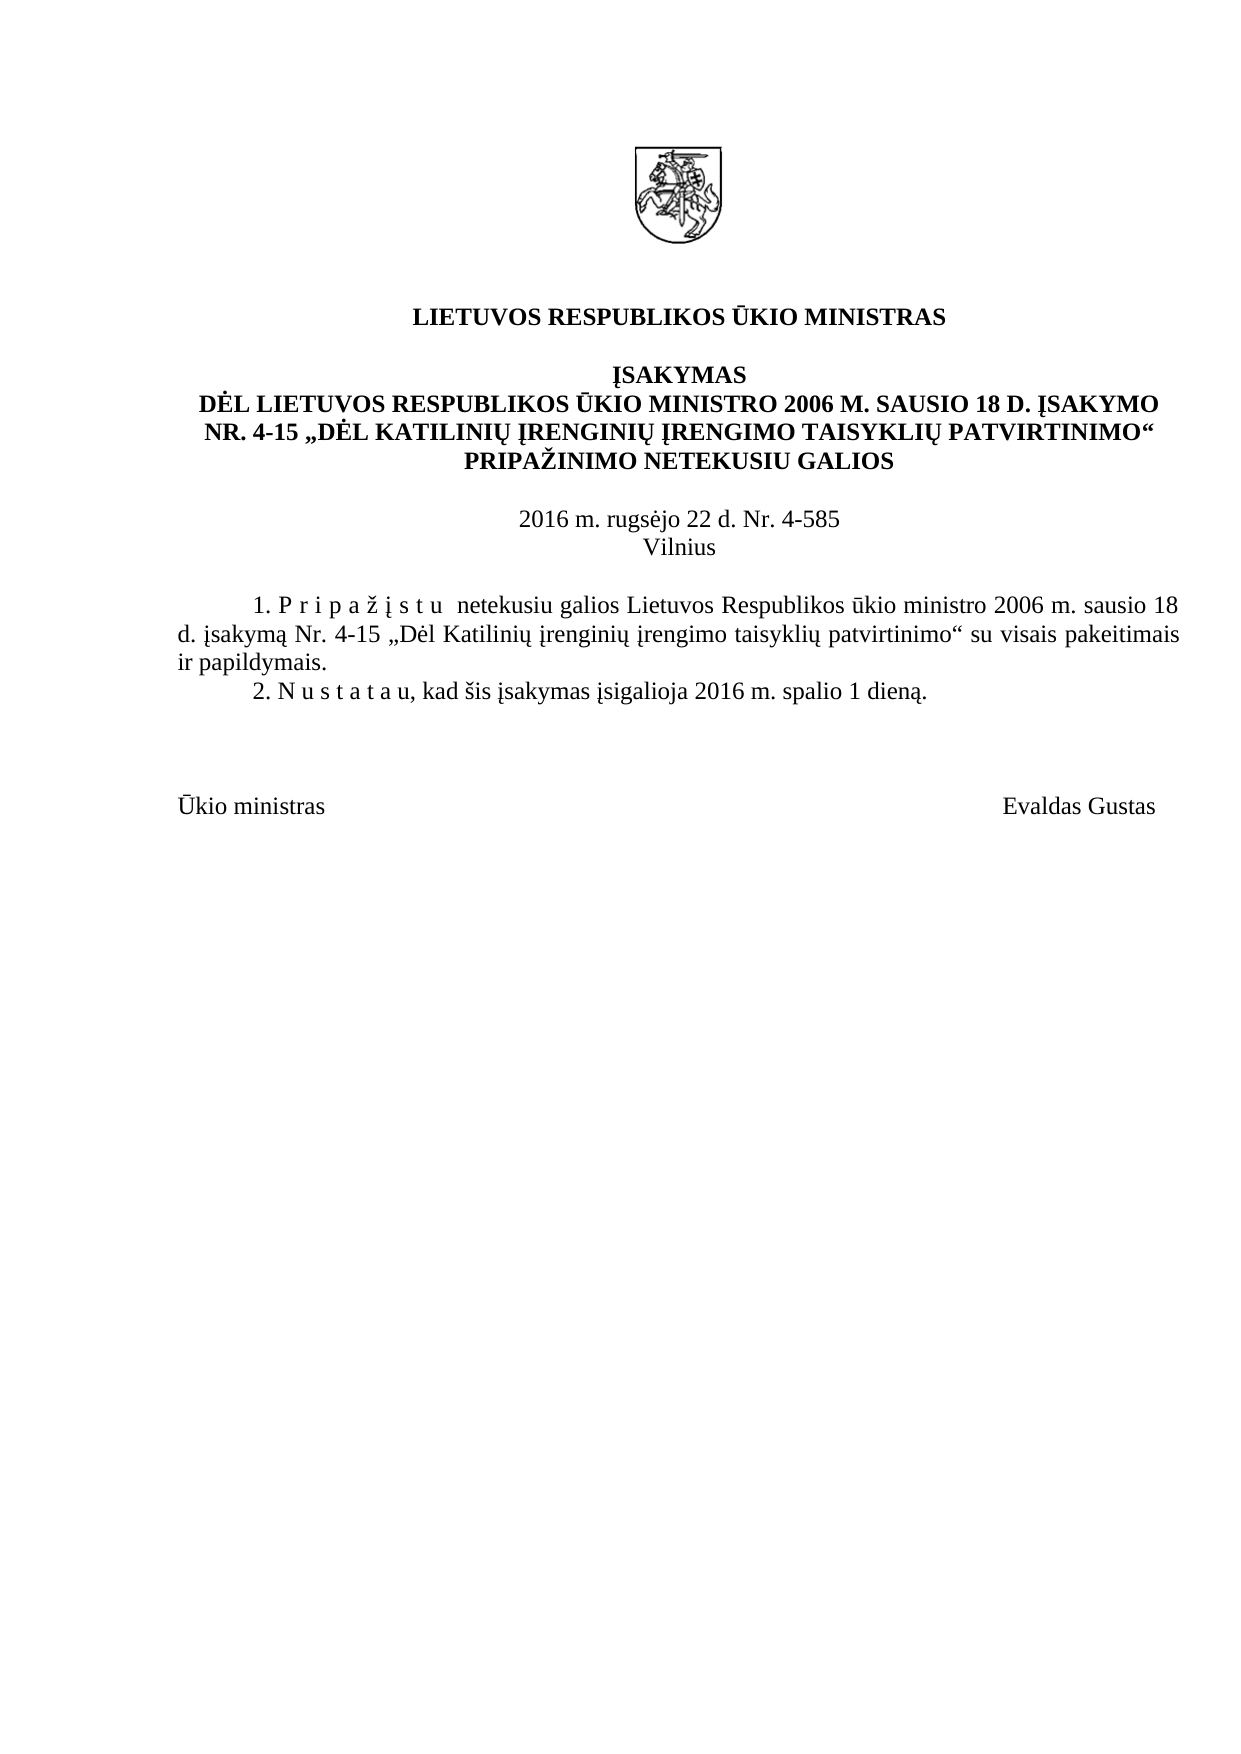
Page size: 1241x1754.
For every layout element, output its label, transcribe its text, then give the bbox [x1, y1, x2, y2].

text 2016 m. rugsėjo 22 d. Nr. 4-585 [177, 504, 1181, 532]
text DĖL LIETUVOS RESPUBLIKOS ŪKIO MINISTRO 2006 M. SAUSIO 18 D. ĮSAKYMO NR. 4-15 „DĖL KATILINIŲ ĮRENGINIŲ ĮRENGIMO TAISYKLIŲ PATVIRTINIMO“ PRIPAŽINIMO NETEKUSIU GALIOS [177, 389, 1181, 475]
text 1. P r i p a ž į s t u netekusiu galios Lietuvos Respublikos ūkio ministro 2006 m. sausio 18 d. įsakymą Nr. 4-15 „Dėl Katilinių įrenginių įrengimo taisyklių patvirtinimo“ su visais pakeitimais ir papildymais. [177, 590, 1181, 676]
text įsakymas [177, 360, 1181, 389]
text 2. N u s t a t a u, kad šis įsakymas įsigalioja 2016 m. spalio 1 dieną. [177, 676, 1181, 705]
text LIETUVOS RESPUBLIKOS ŪKIO MINISTRAS [177, 302, 1181, 331]
text Ūkio ministras Evaldas Gustas [177, 791, 1181, 820]
text Vilnius [177, 532, 1181, 561]
